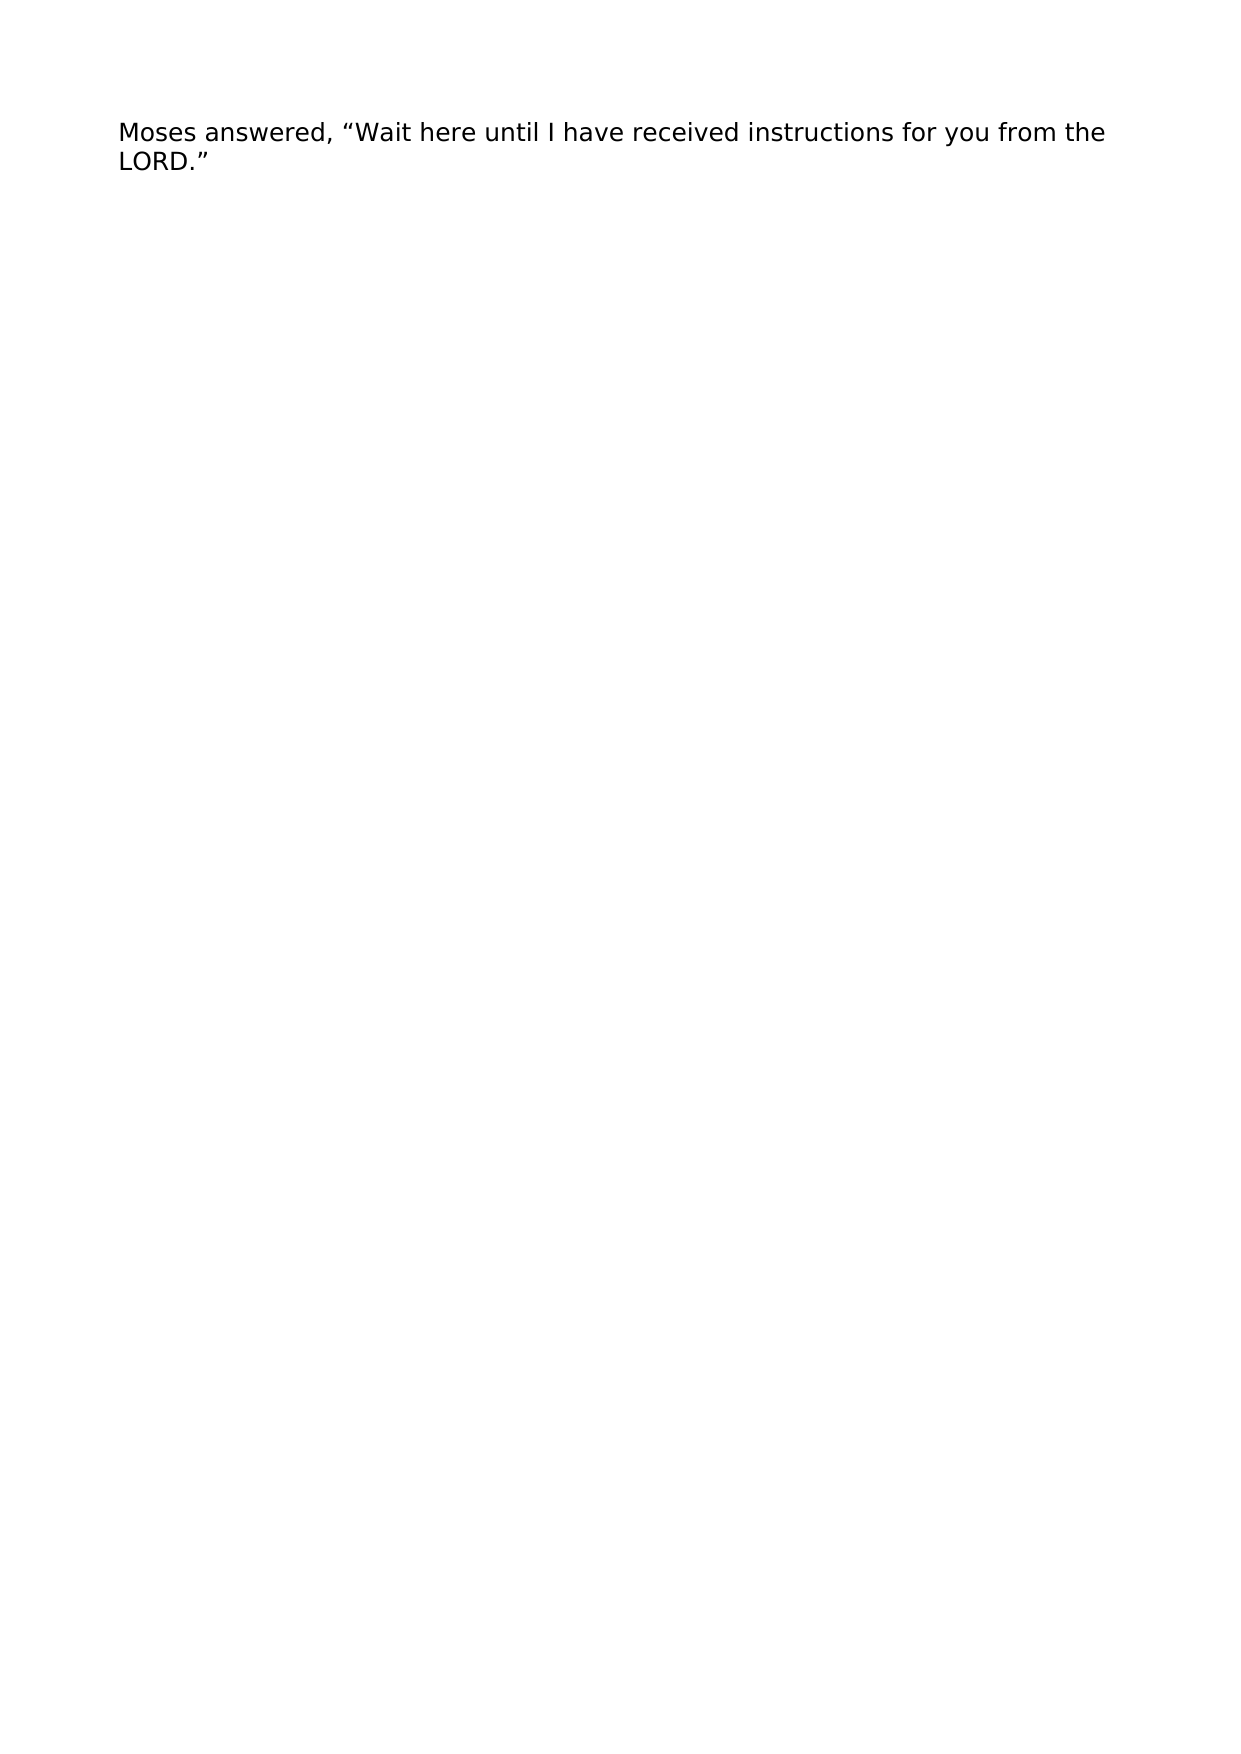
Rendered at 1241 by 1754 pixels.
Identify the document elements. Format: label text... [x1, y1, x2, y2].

text Moses answered, “Wait here until I have received instructions for you from the LORD.” [118, 118, 1122, 176]
